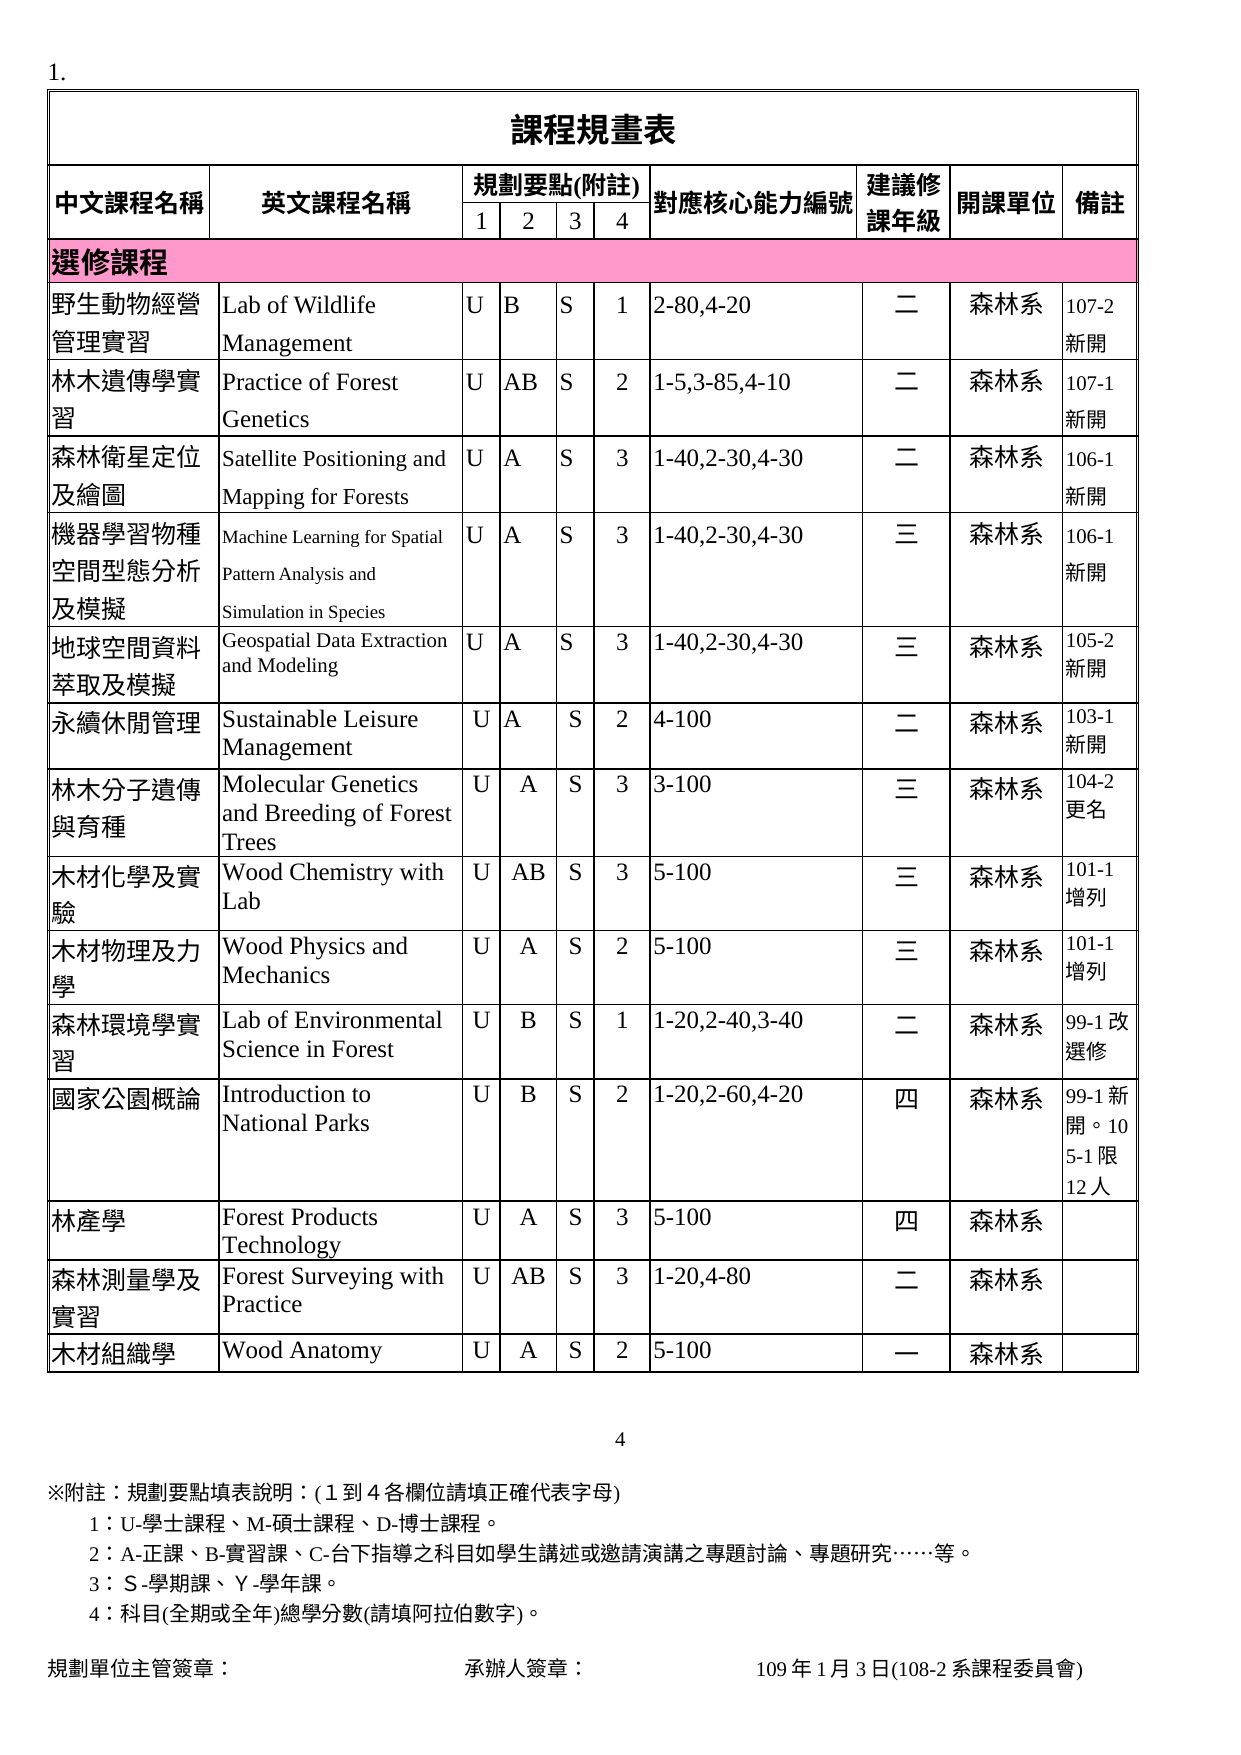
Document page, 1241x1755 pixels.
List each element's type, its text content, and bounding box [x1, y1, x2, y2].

table_cell 三 [863, 857, 949, 930]
table_cell U [463, 283, 499, 358]
table_cell 森林系 [951, 627, 1062, 702]
table_cell S [557, 283, 593, 358]
table_cell 3 [595, 627, 649, 702]
table_cell 二 [863, 1261, 949, 1333]
table_cell Wood Anatomy [220, 1335, 462, 1371]
table_cell 規劃要點(附註) [463, 166, 649, 202]
table_cell 對應核心能力編號 [651, 166, 856, 238]
table_cell A [501, 770, 556, 856]
table_cell 3 [595, 1261, 649, 1333]
table_cell Lab of Wildlife Management [220, 283, 462, 358]
table_cell S [557, 704, 593, 768]
table_cell Wood Chemistry with Lab [220, 857, 462, 930]
table_cell 1 [595, 283, 649, 358]
table_cell [1063, 1202, 1136, 1259]
table_cell S [557, 931, 593, 1004]
table_cell 中文課程名稱 [50, 166, 209, 238]
table_cell 5-100 [651, 931, 862, 1004]
table_cell 106-1新開 [1063, 437, 1136, 512]
table_cell 永續休閒管理 [50, 704, 218, 768]
table_cell Geospatial Data Extraction and Modeling [220, 627, 462, 702]
table_cell 4 [595, 203, 649, 238]
table_cell 3 [595, 770, 649, 856]
table_cell 森林系 [951, 360, 1062, 435]
table_cell 三 [863, 513, 949, 626]
table_cell 1-5,3-85,4-10 [651, 360, 862, 435]
table_cell U [463, 1202, 499, 1259]
table_cell 野生動物經營管理實習 [50, 283, 218, 358]
table_cell S [557, 1335, 593, 1371]
table_cell 選修課程 [50, 240, 1136, 282]
table_cell 森林系 [951, 704, 1062, 768]
table_cell 1-20,2-60,4-20 [651, 1080, 862, 1200]
table_cell 103-1 新開 [1063, 704, 1136, 768]
table_cell 二 [863, 360, 949, 435]
table_cell 森林系 [951, 1080, 1062, 1200]
table_cell 1 [463, 203, 499, 238]
table_cell U [463, 704, 499, 768]
table_cell U [463, 1261, 499, 1333]
table_cell 三 [863, 931, 949, 1004]
table_cell S [557, 770, 593, 856]
table_cell 2 [595, 360, 649, 435]
table_cell U [463, 1335, 499, 1371]
table_cell 2 [595, 704, 649, 768]
table_cell 開課單位 [951, 166, 1062, 238]
table_cell A [501, 1335, 556, 1371]
table_cell B [501, 1080, 556, 1200]
table_cell 1-40,2-30,4-30 [651, 513, 862, 626]
table_cell U [463, 931, 499, 1004]
table_cell S [557, 1080, 593, 1200]
table_cell 3 [595, 437, 649, 512]
table_cell U [463, 437, 499, 512]
table_cell 5-100 [651, 1202, 862, 1259]
table_cell S [557, 437, 593, 512]
table_cell Molecular Genetics and Breeding of Forest Trees [220, 770, 462, 856]
table_cell 1-40,2-30,4-30 [651, 437, 862, 512]
table_cell 森林系 [951, 931, 1062, 1004]
table_cell AB [501, 360, 556, 435]
table_cell 二 [863, 437, 949, 512]
table_cell S [557, 1005, 593, 1078]
table_cell 3 [595, 857, 649, 930]
table_cell 森林系 [951, 513, 1062, 626]
table_cell 3 [595, 513, 649, 626]
table_cell 5-100 [651, 1335, 862, 1371]
table_cell U [463, 627, 499, 702]
table_cell 森林系 [951, 1335, 1062, 1371]
table_cell 99-1新開。105-1限12人 [1063, 1080, 1136, 1200]
table_cell S [557, 360, 593, 435]
table_cell 森林系 [951, 770, 1062, 856]
table_cell 1 [595, 1005, 649, 1078]
table_cell 99-1改選修 [1063, 1005, 1136, 1078]
table_cell A [501, 1202, 556, 1259]
table_cell 木材化學及實驗 [50, 857, 218, 930]
table_cell 森林系 [951, 1202, 1062, 1259]
table_cell U [463, 1080, 499, 1200]
table_cell A [501, 513, 556, 626]
table_cell 四 [863, 1202, 949, 1259]
table_cell Forest Surveying with Practice [220, 1261, 462, 1333]
table_cell 5-100 [651, 857, 862, 930]
table_cell S [557, 627, 593, 702]
table_cell 107-2新開 [1063, 283, 1136, 358]
table_cell [1063, 1261, 1136, 1333]
table_cell U [463, 360, 499, 435]
table_cell 森林環境學實習 [50, 1005, 218, 1078]
table_cell 森林系 [951, 283, 1062, 358]
table_cell 建議修課年級 [857, 166, 949, 238]
table_cell 四 [863, 1080, 949, 1200]
table_cell 1-20,4-80 [651, 1261, 862, 1333]
table_cell 4-100 [651, 704, 862, 768]
table_cell A [501, 931, 556, 1004]
table_cell Forest Products Technology [220, 1202, 462, 1259]
table_cell S [557, 1261, 593, 1333]
table_cell 森林系 [951, 857, 1062, 930]
table_cell 三 [863, 627, 949, 702]
table_cell U [463, 513, 499, 626]
table_cell S [557, 513, 593, 626]
table_cell 2 [595, 1080, 649, 1200]
table_cell 森林衛星定位及繪圖 [50, 437, 218, 512]
table_cell Lab of Environmental Science in Forest [220, 1005, 462, 1078]
table_cell [1063, 1335, 1136, 1371]
table_cell 2-80,4-20 [651, 283, 862, 358]
table_cell U [463, 857, 499, 930]
table_cell 森林測量學及實習 [50, 1261, 218, 1333]
table_cell 3 [557, 203, 593, 238]
table_cell 二 [863, 1005, 949, 1078]
table_cell 3-100 [651, 770, 862, 856]
table_cell Satellite Positioning and Mapping for Forests [220, 437, 462, 512]
table_cell Wood Physics and Mechanics [220, 931, 462, 1004]
table_cell B [501, 283, 556, 358]
table_cell 英文課程名稱 [210, 166, 462, 238]
table_cell 森林系 [951, 1261, 1062, 1333]
table_cell 備註 [1063, 166, 1136, 238]
table_cell 一 [863, 1335, 949, 1371]
table_cell B [501, 1005, 556, 1078]
table_cell A [501, 704, 556, 768]
table_cell 105-2新開 [1063, 627, 1136, 702]
table_cell AB [501, 857, 556, 930]
table_cell 國家公園概論 [50, 1080, 218, 1200]
table_cell 木材物理及力學 [50, 931, 218, 1004]
table_cell U [463, 770, 499, 856]
table_cell 二 [863, 283, 949, 358]
table_cell AB [501, 1261, 556, 1333]
table_cell 林木遺傳學實習 [50, 360, 218, 435]
table_cell 101-1增列 [1063, 857, 1136, 930]
table_cell 106-1新開 [1063, 513, 1136, 626]
table_cell 107-1新開 [1063, 360, 1136, 435]
table_cell 3 [595, 1202, 649, 1259]
table_cell 2 [595, 1335, 649, 1371]
table_cell 三 [863, 770, 949, 856]
table_cell S [557, 1202, 593, 1259]
table_cell S [557, 857, 593, 930]
table_cell A [501, 627, 556, 702]
table_cell 2 [595, 931, 649, 1004]
table_cell 森林系 [951, 437, 1062, 512]
table_cell 1-20,2-40,3-40 [651, 1005, 862, 1078]
table_cell 1-40,2-30,4-30 [651, 627, 862, 702]
table_cell 101-1增列 [1063, 931, 1136, 1004]
table_cell 林產學 [50, 1202, 218, 1259]
table_cell 104-2更名 [1063, 770, 1136, 856]
table_cell 機器學習物種空間型態分析及模擬 [50, 513, 218, 626]
table_cell U [463, 1005, 499, 1078]
table_cell 地球空間資料萃取及模擬 [50, 627, 218, 702]
table_cell Introduction to National Parks [220, 1080, 462, 1200]
table_cell 林木分子遺傳與育種 [50, 770, 218, 856]
table_cell 2 [501, 203, 556, 238]
table_cell 森林系 [951, 1005, 1062, 1078]
table_cell Machine Learning for Spatial Pattern Analysis and Simulation in Species [220, 513, 462, 626]
table_cell 木材組織學 [50, 1335, 218, 1371]
table_header 課程規畫表 [50, 92, 1136, 164]
table_cell Practice of Forest Genetics [220, 360, 462, 435]
table_cell A [501, 437, 556, 512]
table_cell Sustainable Leisure Management [220, 704, 462, 768]
table_cell 二 [863, 704, 949, 768]
